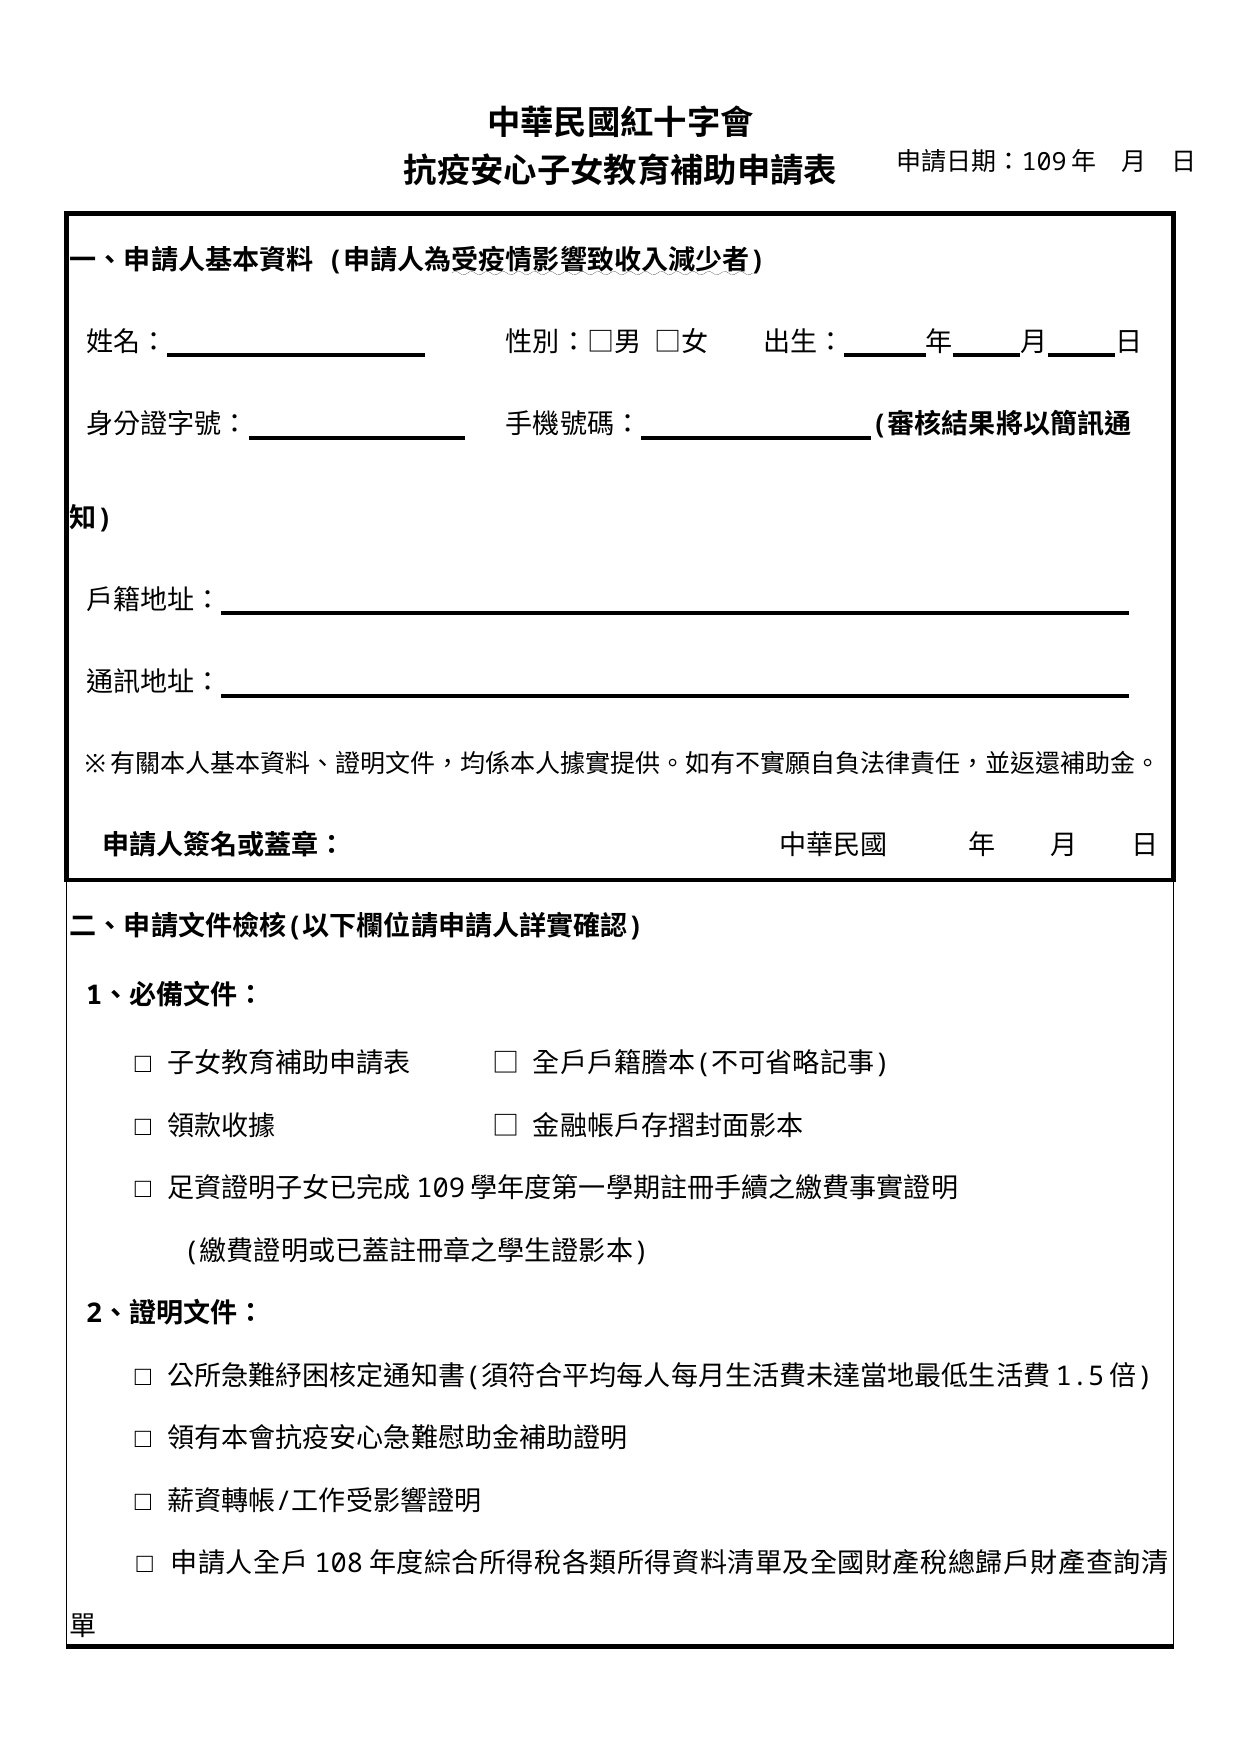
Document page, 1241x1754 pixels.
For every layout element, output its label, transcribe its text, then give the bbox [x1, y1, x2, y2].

table_header 一、申請人基本資料 (申請人為受疫情影響致收入減少者) 姓名： 性別：□男 □女 出生： 年 月 日 身分證字號： 手機號碼： (審核結果將以簡訊通知) 戶籍地址： 通訊地址： ※有關本人基本資料、證明文件，均係本人據實提供。如有不實願自負法律責任，並返還補助金。 申請人簽名或蓋章： 中華民國 年 月 日 [69, 216, 1171, 878]
table_cell 二、申請文件檢核(以下欄位請申請人詳實確認) 1、必備文件： □ 子女教育補助申請表 □ 全戶戶籍謄本(不可省略記事) □ 領款收據 □ 金融帳戶存摺封面影本 □ 足資證明子女已完成109學年度第一學期註冊手續之繳費事實證明 (繳費證明或已蓋註冊章之學生證影本) 2、證明文件： □ 公所急難紓困核定通知書(須符合平均每人每月生活費未達當地最低生活費1.5倍) □ 領有本會抗疫安心急難慰助金補助證明 □ 薪資轉帳/工作受影響證明 □ 申請人全戶108年度綜合所得稅各類所得資料清單及全國財產稅總歸戶財產查詢清單 [67, 882, 1173, 1644]
text 申請日期：109年 月 日 [896, 141, 1225, 178]
text 中華民國紅十字會 抗疫安心子女教育補助申請表 [75, 96, 1240, 192]
